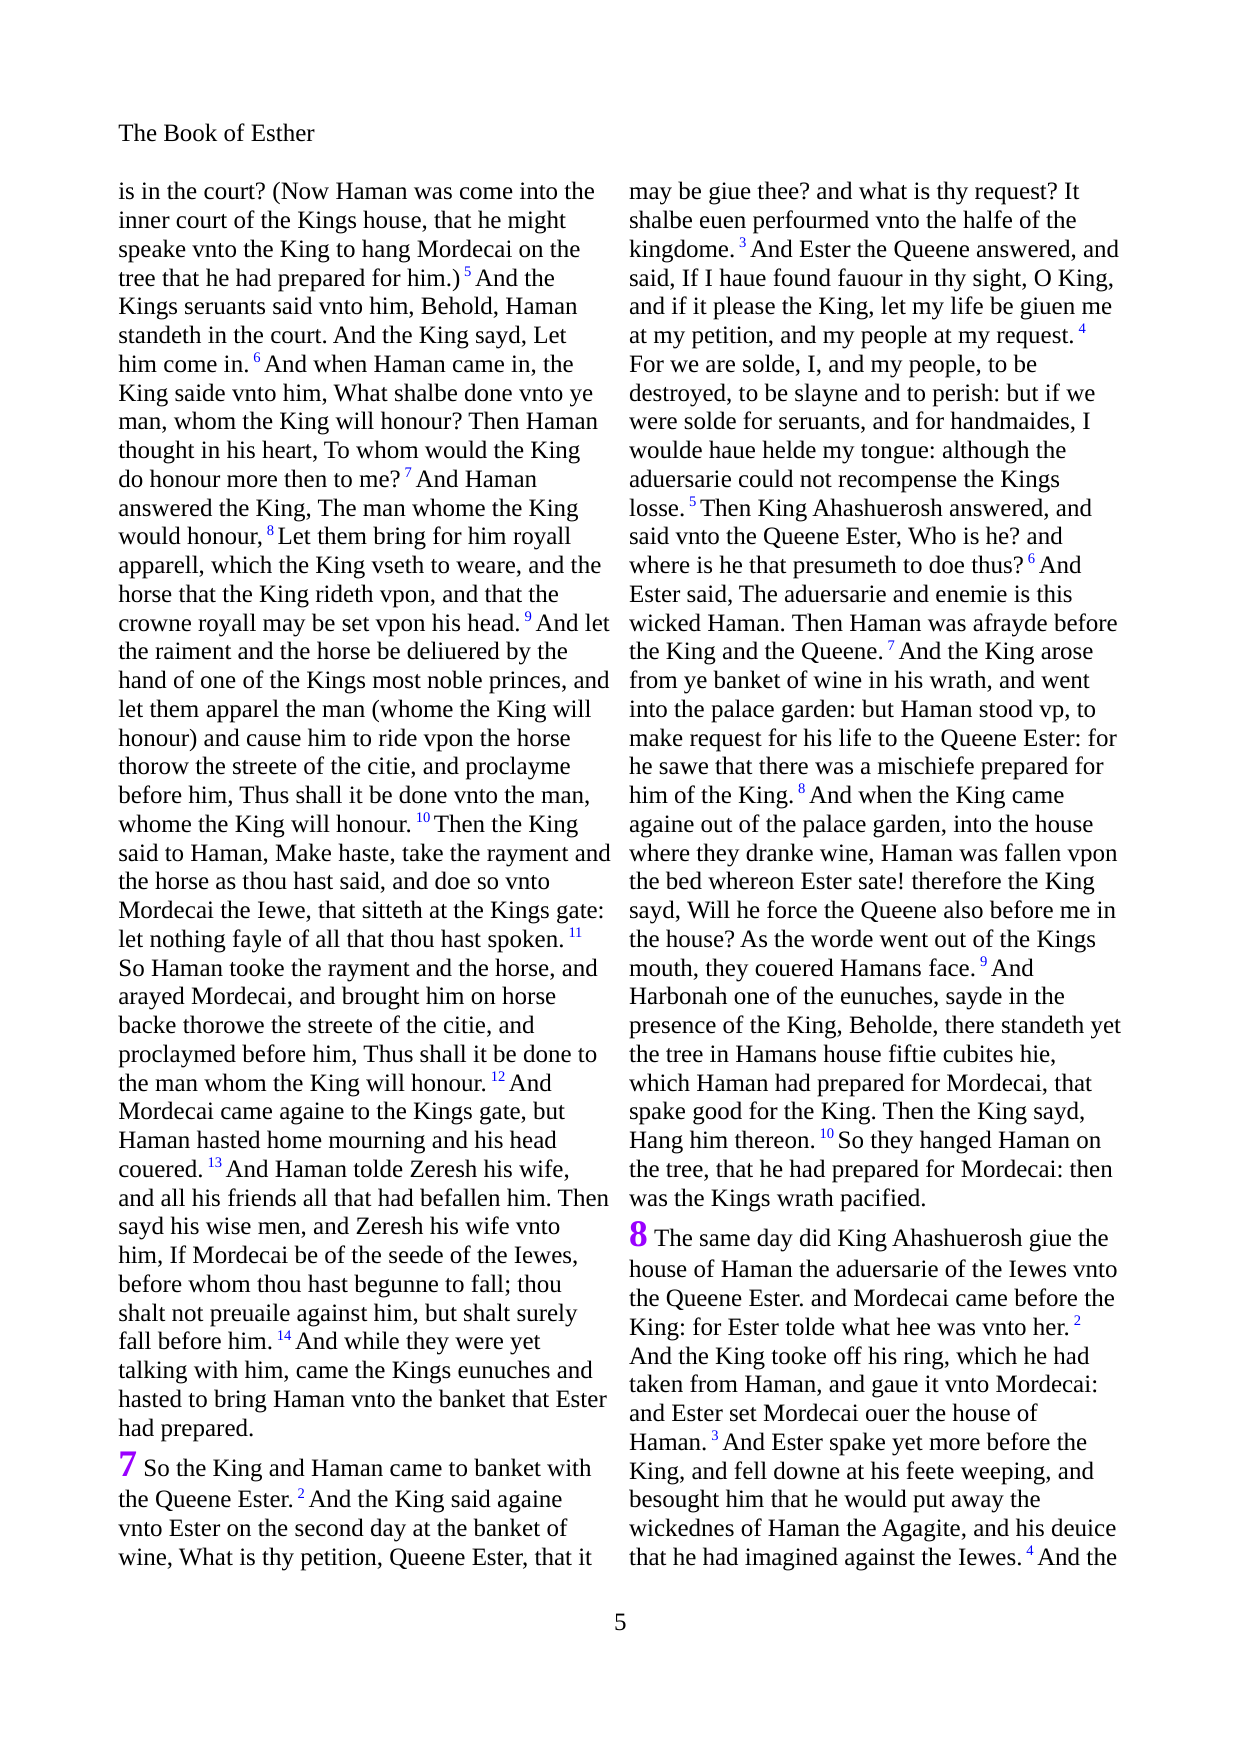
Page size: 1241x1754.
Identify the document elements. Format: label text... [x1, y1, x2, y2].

text may be giue thee? and what is thy request? It shalbe euen perfourmed vnto the halfe of the kingdome. 3 And Ester the Queene answered, and said, If I haue found fauour in thy sight, O King, and if it please the King, let my life be giuen me at my petition, and my people at my request. 4 For we are solde, I, and my people, to be destroyed, to be slayne and to perish: but if we were solde for seruants, and for handmaides, I woulde haue helde my tongue: although the aduersarie could not recompense the Kings losse. 5 Then King Ahashuerosh answered, and said vnto the Queene Ester, Who is he? and where is he that presumeth to doe thus? 6 And Ester said, The aduersarie and enemie is this wicked Haman. Then Haman was afrayde before the King and the Queene. 7 And the King arose from ye banket of wine in his wrath, and went into the palace garden: but Haman stood vp, to make request for his life to the Queene Ester: for he sawe that there was a mischiefe prepared for him of the King. 8 And when the King came againe out of the palace garden, into the house where they dranke wine, Haman was fallen vpon the bed whereon Ester sate! therefore the King sayd, Will he force the Queene also before me in the house? As the worde went out of the Kings mouth, they couered Hamans face. 9 And Harbonah one of the eunuches, sayde in the presence of the King, Beholde, there standeth yet the tree in Hamans house fiftie cubites hie, which Haman had prepared for Mordecai, that spake good for the King. Then the King sayd, Hang him thereon. 10 So they hanged Haman on the tree, that he had prepared for Mordecai: then was the Kings wrath pacified. [629, 176, 1122, 1211]
text 7 So the King and Haman came to banket with the Queene Ester. 2 And the King said againe vnto Ester on the second day at the banket of wine, What is thy petition, Queene Ester, that it [118, 1441, 611, 1571]
text is in the court? (Now Haman was come into the inner court of the Kings house, that he might speake vnto the King to hang Mordecai on the tree that he had prepared for him.) 5 And the Kings seruants said vnto him, Behold, Haman standeth in the court. And the King sayd, Let him come in. 6 And when Haman came in, the King saide vnto him, What shalbe done vnto ye man, whom the King will honour? Then Haman thought in his heart, To whom would the King do honour more then to me? 7 And Haman answered the King, The man whome the King would honour, 8 Let them bring for him royall apparell, which the King vseth to weare, and the horse that the King rideth vpon, and that the crowne royall may be set vpon his head. 9 And let the raiment and the horse be deliuered by the hand of one of the Kings most noble princes, and let them apparel the man (whome the King will honour) and cause him to ride vpon the horse thorow the streete of the citie, and proclayme before him, Thus shall it be done vnto the man, whome the King will honour. 10 Then the King said to Haman, Make haste, take the rayment and the horse as thou hast said, and doe so vnto Mordecai the Iewe, that sitteth at the Kings gate: let nothing fayle of all that thou hast spoken. 11 So Haman tooke the rayment and the horse, and arayed Mordecai, and brought him on horse backe thorowe the streete of the citie, and proclaymed before him, Thus shall it be done to the man whom the King will honour. 12 And Mordecai came againe to the Kings gate, but Haman hasted home mourning and his head couered. 13 And Haman tolde Zeresh his wife, and all his friends all that had befallen him. Then sayd his wise men, and Zeresh his wife vnto him, If Mordecai be of the seede of the Iewes, before whom thou hast begunne to fall; thou shalt not preuaile against him, but shalt surely fall before him. 14 And while they were yet talking with him, came the Kings eunuches and hasted to bring Haman vnto the banket that Ester had prepared. [118, 176, 611, 1441]
text 8 The same day did King Ahashuerosh giue the house of Haman the aduersarie of the Iewes vnto the Queene Ester. and Mordecai came before the King: for Ester tolde what hee was vnto her. 2 And the King tooke off his ring, which he had taken from Haman, and gaue it vnto Mordecai: and Ester set Mordecai ouer the house of Haman. 3 And Ester spake yet more before the King, and fell downe at his feete weeping, and besought him that he would put away the wickednes of Haman the Agagite, and his deuice that he had imagined against the Iewes. 4 And the [629, 1211, 1122, 1571]
